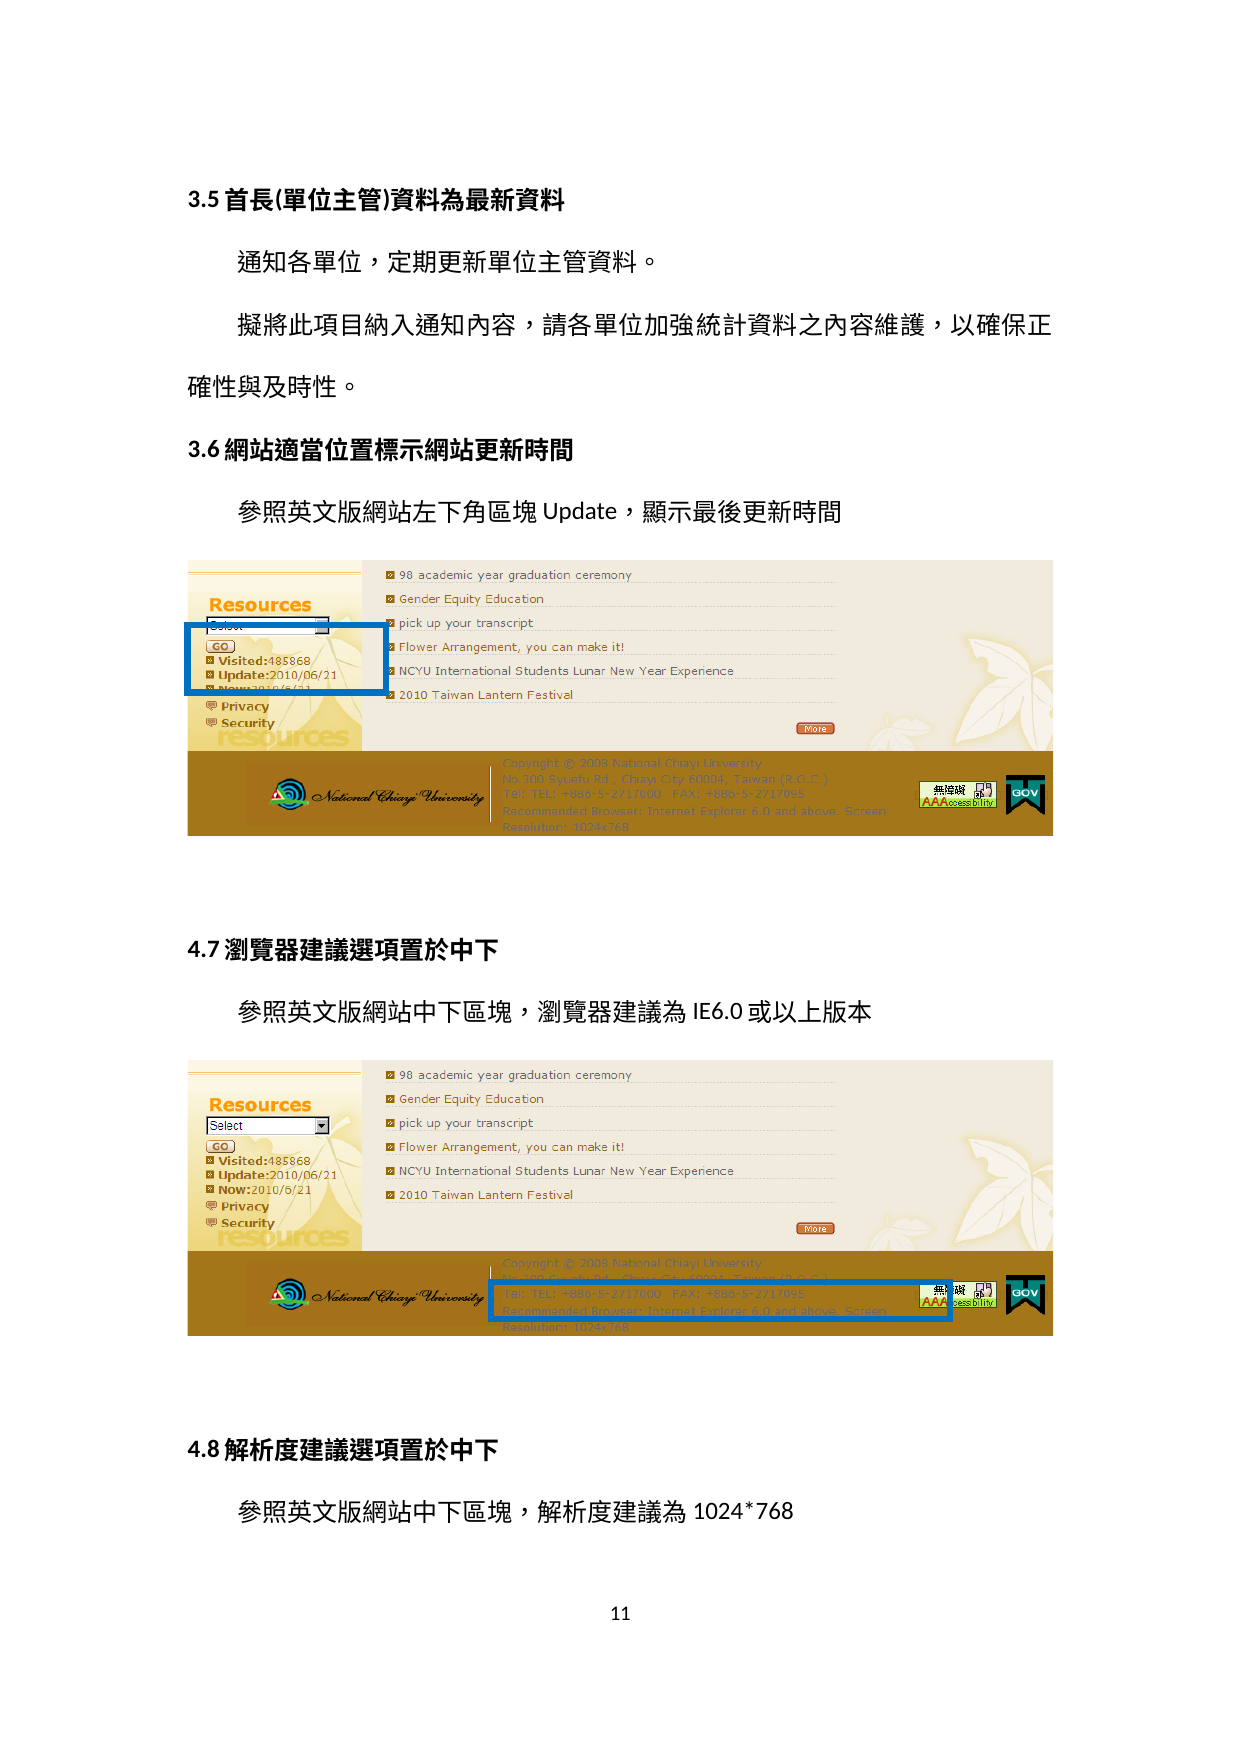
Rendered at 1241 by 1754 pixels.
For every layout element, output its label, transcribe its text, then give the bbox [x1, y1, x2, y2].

text 3.5首長(單位主管)資料為最新資料 [187, 157, 1053, 219]
text 通知各單位，定期更新單位主管資料。 [187, 219, 1053, 282]
text 參照英文版網站左下角區塊Update，顯示最後更新時間 [187, 469, 1053, 532]
text 擬將此項目納入通知內容，請各單位加強統計資料之內容維護，以確保正確性與及時性。 [187, 282, 1053, 407]
text 4.8解析度建議選項置於中下 [187, 1407, 1053, 1469]
text 3.6網站適當位置標示網站更新時間 [187, 407, 1053, 469]
text 參照英文版網站中下區塊，瀏覽器建議為IE6.0或以上版本 [187, 969, 1053, 1032]
text 4.7瀏覽器建議選項置於中下 [187, 907, 1053, 969]
text 參照英文版網站中下區塊，解析度建議為1024*768 [187, 1469, 1053, 1532]
